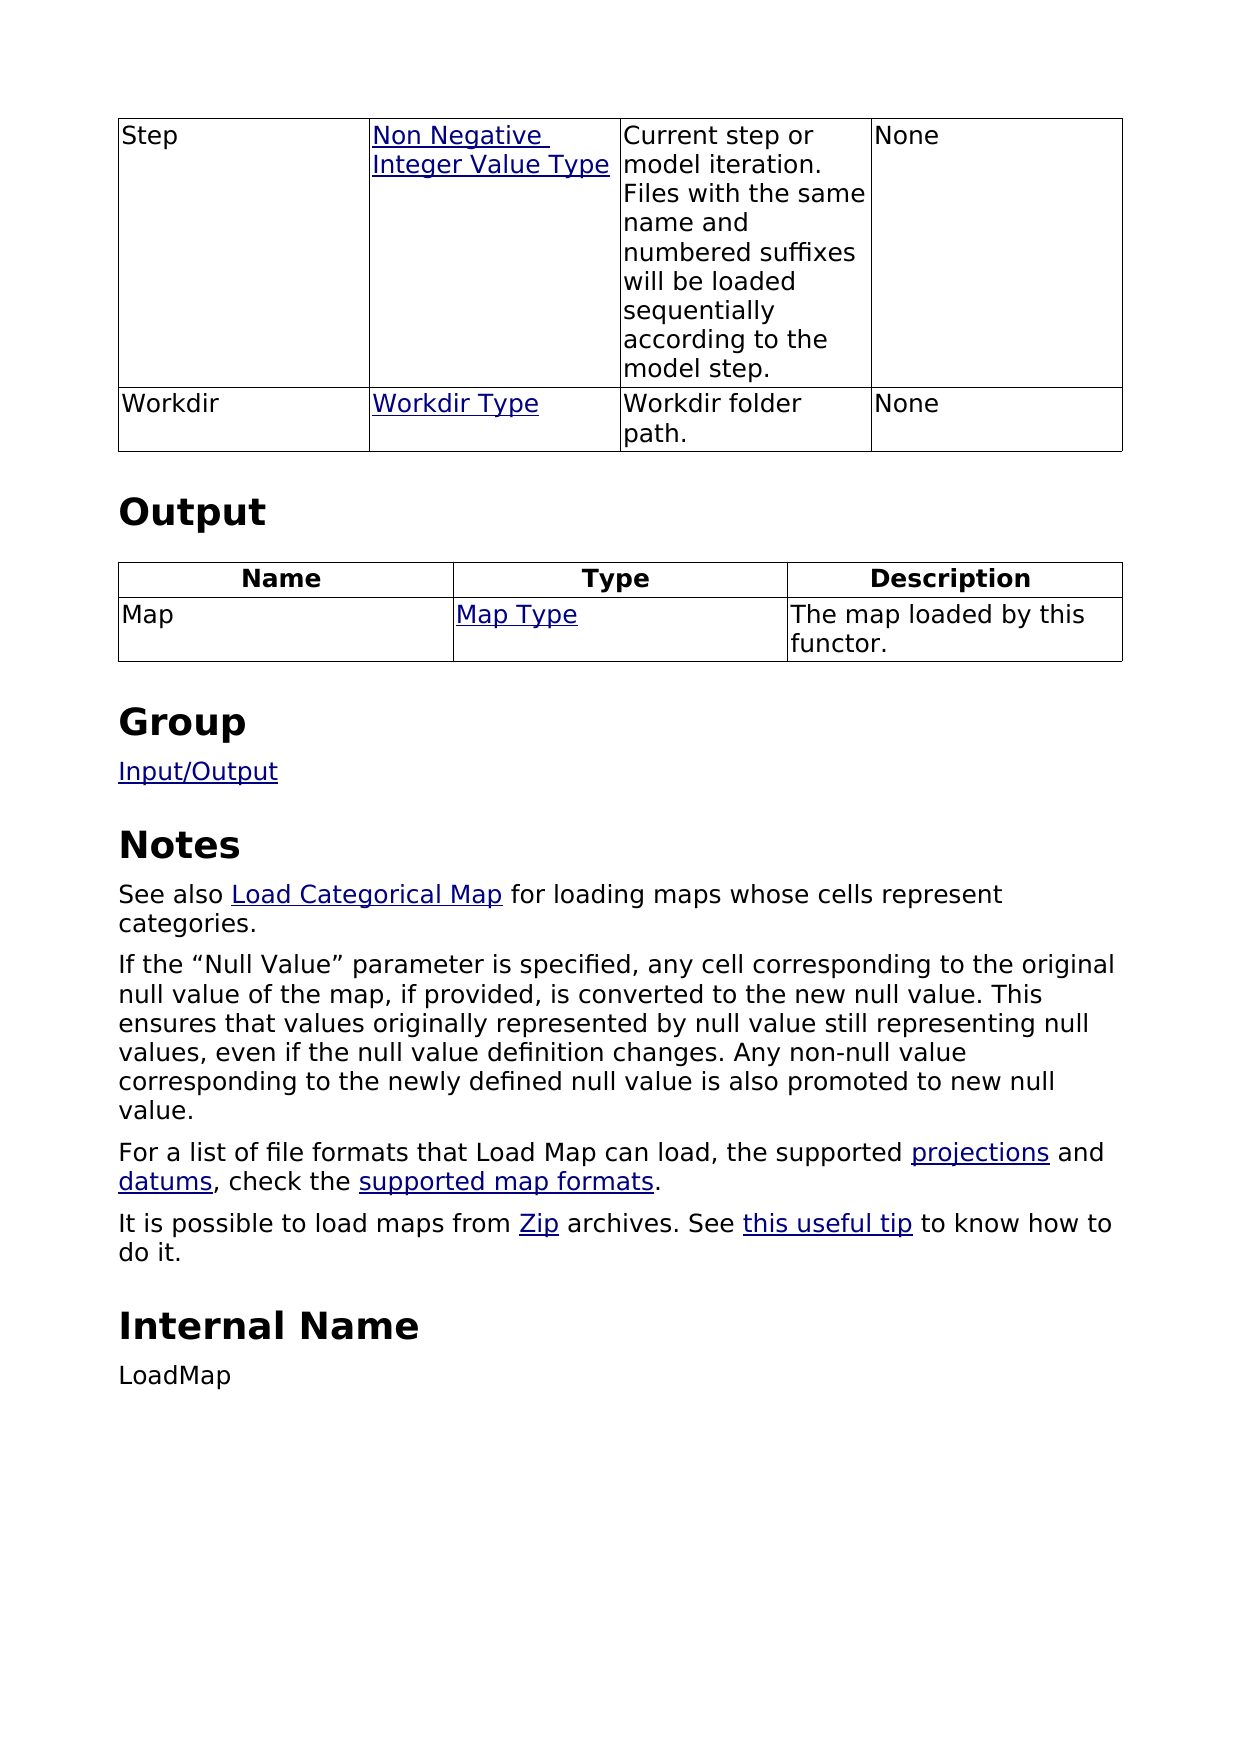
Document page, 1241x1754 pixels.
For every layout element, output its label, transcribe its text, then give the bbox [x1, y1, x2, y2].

table_cell The map loaded by this functor. [788, 598, 1122, 661]
table_cell Step [119, 119, 369, 387]
table_cell Map Type [454, 598, 787, 661]
table_cell Workdir folder path. [621, 388, 871, 451]
table_cell None [872, 119, 1122, 387]
table_cell Workdir Type [370, 388, 620, 451]
text LoadMap [118, 1361, 1122, 1390]
text If the “Null Value” parameter is specified, any cell corresponding to the original null value of the map, if provided, is converted to the new null value. This ensures that values originally represented by null value still representing null values, even if the null value definition changes. Any non-null value corresponding to the newly defined null value is also promoted to new null value. [118, 951, 1122, 1126]
table_header Description [788, 563, 1122, 597]
table_cell None [872, 388, 1122, 451]
text Input/Output [118, 757, 1122, 786]
subtitle Internal Name [118, 1305, 1122, 1348]
table_header Name [119, 563, 453, 597]
table_header Type [454, 563, 787, 597]
table_cell Non Negative Integer Value Type [370, 119, 620, 387]
subtitle Notes [118, 824, 1122, 867]
text It is possible to load maps from Zip archives. See this useful tip to know how to do it. [118, 1209, 1122, 1267]
subtitle Group [118, 701, 1122, 744]
text For a list of file formats that Load Map can load, the supported projections and datums, check the supported map formats. [118, 1138, 1122, 1197]
text See also Load Categorical Map for loading maps whose cells represent categories. [118, 880, 1122, 938]
table_cell Map [119, 598, 453, 661]
table_cell Current step or model iteration. Files with the same name and numbered suffixes will be loaded sequentially according to the model step. [621, 119, 871, 387]
table_cell Workdir [119, 388, 369, 451]
subtitle Output [118, 491, 1122, 534]
